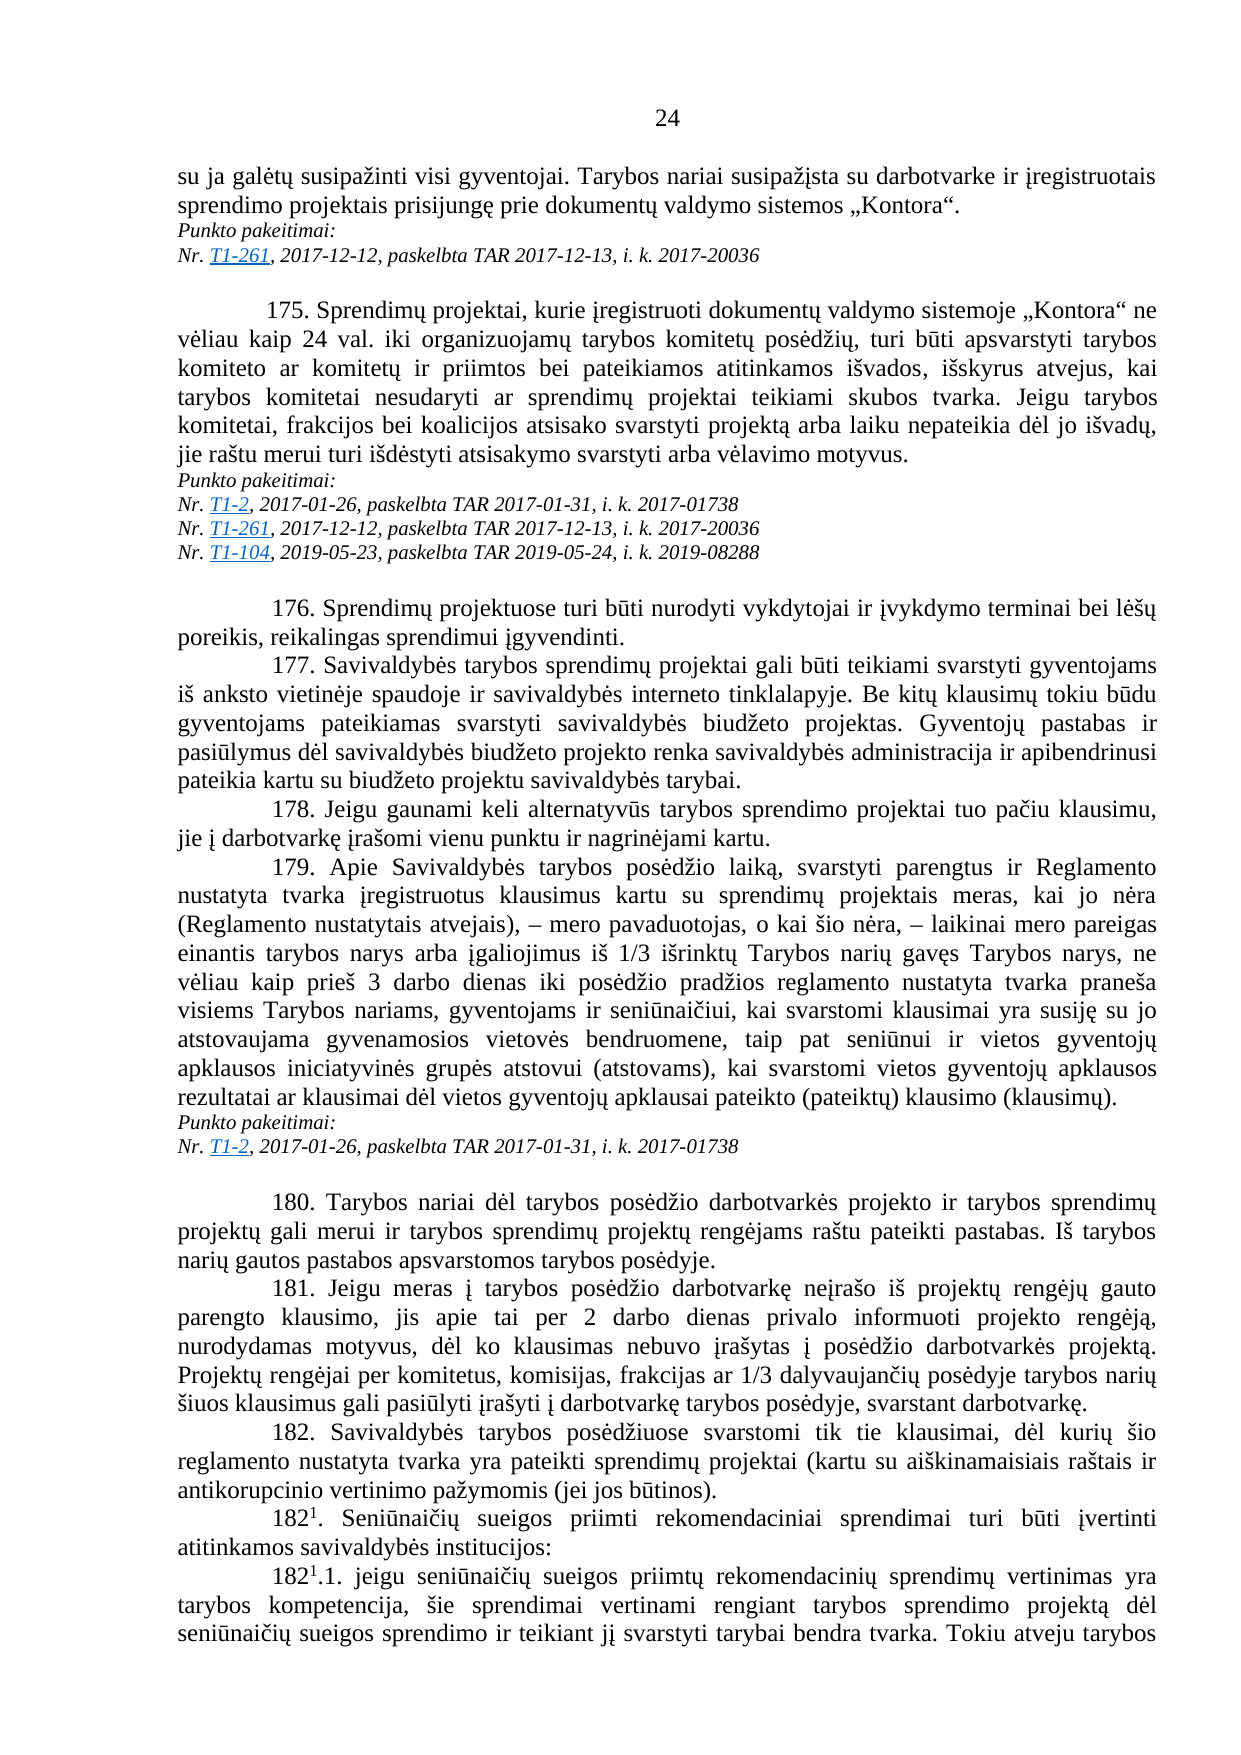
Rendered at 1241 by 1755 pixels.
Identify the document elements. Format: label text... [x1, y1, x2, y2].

text Nr. T1-261, 2017-12-12, paskelbta TAR 2017-12-13, i. k. 2017-20036 [177, 242, 1158, 267]
text 181. Jeigu meras į tarybos posėdžio darbotvarkę neįrašo iš projektų rengėjų gauto parengto klausimo, jis apie tai per 2 darbo dienas privalo informuoti projekto rengėją, nurodydamas motyvus, dėl ko klausimas nebuvo įrašytas į posėdžio darbotvarkės projektą. Projektų rengėjai per komitetus, komisijas, frakcijas ar 1/3 dalyvaujančių posėdyje tarybos narių šiuos klausimus gali pasiūlyti įrašyti į darbotvarkę tarybos posėdyje, svarstant darbotvarkę. [177, 1273, 1158, 1417]
text 180. Tarybos nariai dėl tarybos posėdžio darbotvarkės projekto ir tarybos sprendimų projektų gali merui ir tarybos sprendimų projektų rengėjams raštu pateikti pastabas. Iš tarybos narių gautos pastabos apsvarstomos tarybos posėdyje. [177, 1187, 1158, 1273]
text 1821. Seniūnaičių sueigos priimti rekomendaciniai sprendimai turi būti įvertinti atitinkamos savivaldybės institucijos: [177, 1503, 1158, 1561]
text Nr. T1-2, 2017-01-26, paskelbta TAR 2017-01-31, i. k. 2017-01738 [177, 492, 1158, 516]
text Punkto pakeitimai: [177, 218, 1158, 242]
text 179. Apie Savivaldybės tarybos posėdžio laiką, svarstyti parengtus ir Reglamento nustatyta tvarka įregistruotus klausimus kartu su sprendimų projektais meras, kai jo nėra (Reglamento nustatytais atvejais), – mero pavaduotojas, o kai šio nėra, – laikinai mero pareigas einantis tarybos narys arba įgaliojimus iš 1/3 išrinktų Tarybos narių gavęs Tarybos narys, ne vėliau kaip prieš 3 darbo dienas iki posėdžio pradžios reglamento nustatyta tvarka praneša visiems Tarybos nariams, gyventojams ir seniūnaičiui, kai svarstomi klausimai yra susiję su jo atstovaujama gyvenamosios vietovės bendruomene, taip pat seniūnui ir vietos gyventojų apklausos iniciatyvinės grupės atstovui (atstovams), kai svarstomi vietos gyventojų apklausos rezultatai ar klausimai dėl vietos gyventojų apklausai pateikto (pateiktų) klausimo (klausimų). [177, 852, 1158, 1110]
text su ja galėtų susipažinti visi gyventojai. Tarybos nariai susipažįsta su darbotvarke ir įregistruotais sprendimo projektais prisijungę prie dokumentų valdymo sistemos „Kontora“. [177, 161, 1158, 218]
text 176. Sprendimų projektuose turi būti nurodyti vykdytojai ir įvykdymo terminai bei lėšų poreikis, reikalingas sprendimui įgyvendinti. [177, 593, 1158, 650]
text 177. Savivaldybės tarybos sprendimų projektai gali būti teikiami svarstyti gyventojams iš anksto vietinėje spaudoje ir savivaldybės interneto tinklalapyje. Be kitų klausimų tokiu būdu gyventojams pateikiamas svarstyti savivaldybės biudžeto projektas. Gyventojų pastabas ir pasiūlymus dėl savivaldybės biudžeto projekto renka savivaldybės administracija ir apibendrinusi pateikia kartu su biudžeto projektu savivaldybės tarybai. [177, 650, 1158, 794]
text 178. Jeigu gaunami keli alternatyvūs tarybos sprendimo projektai tuo pačiu klausimu, jie į darbotvarkę įrašomi vienu punktu ir nagrinėjami kartu. [177, 794, 1158, 852]
text Nr. T1-104, 2019-05-23, paskelbta TAR 2019-05-24, i. k. 2019-08288 [177, 540, 1158, 564]
text Nr. T1-261, 2017-12-12, paskelbta TAR 2017-12-13, i. k. 2017-20036 [177, 516, 1158, 540]
text 182. Savivaldybės tarybos posėdžiuose svarstomi tik tie klausimai, dėl kurių šio reglamento nustatyta tvarka yra pateikti sprendimų projektai (kartu su aiškinamaisiais raštais ir antikorupcinio vertinimo pažymomis (jei jos būtinos). [177, 1417, 1158, 1503]
text Nr. T1-2, 2017-01-26, paskelbta TAR 2017-01-31, i. k. 2017-01738 [177, 1134, 1158, 1158]
text 175. Sprendimų projektai, kurie įregistruoti dokumentų valdymo sistemoje „Kontora“ ne vėliau kaip 24 val. iki organizuojamų tarybos komitetų posėdžių, turi būti apsvarstyti tarybos komiteto ar komitetų ir priimtos bei pateikiamos atitinkamos išvados, išskyrus atvejus, kai tarybos komitetai nesudaryti ar sprendimų projektai teikiami skubos tvarka. Jeigu tarybos komitetai, frakcijos bei koalicijos atsisako svarstyti projektą arba laiku nepateikia dėl jo išvadų, jie raštu merui turi išdėstyti atsisakymo svarstyti arba vėlavimo motyvus. [177, 295, 1158, 468]
text Punkto pakeitimai: [177, 468, 1158, 492]
text 1821.1. jeigu seniūnaičių sueigos priimtų rekomendacinių sprendimų vertinimas yra tarybos kompetencija, šie sprendimai vertinami rengiant tarybos sprendimo projektą dėl seniūnaičių sueigos sprendimo ir teikiant jį svarstyti tarybai bendra tvarka. Tokiu atveju tarybos [177, 1561, 1158, 1647]
text Punkto pakeitimai: [177, 1110, 1158, 1134]
